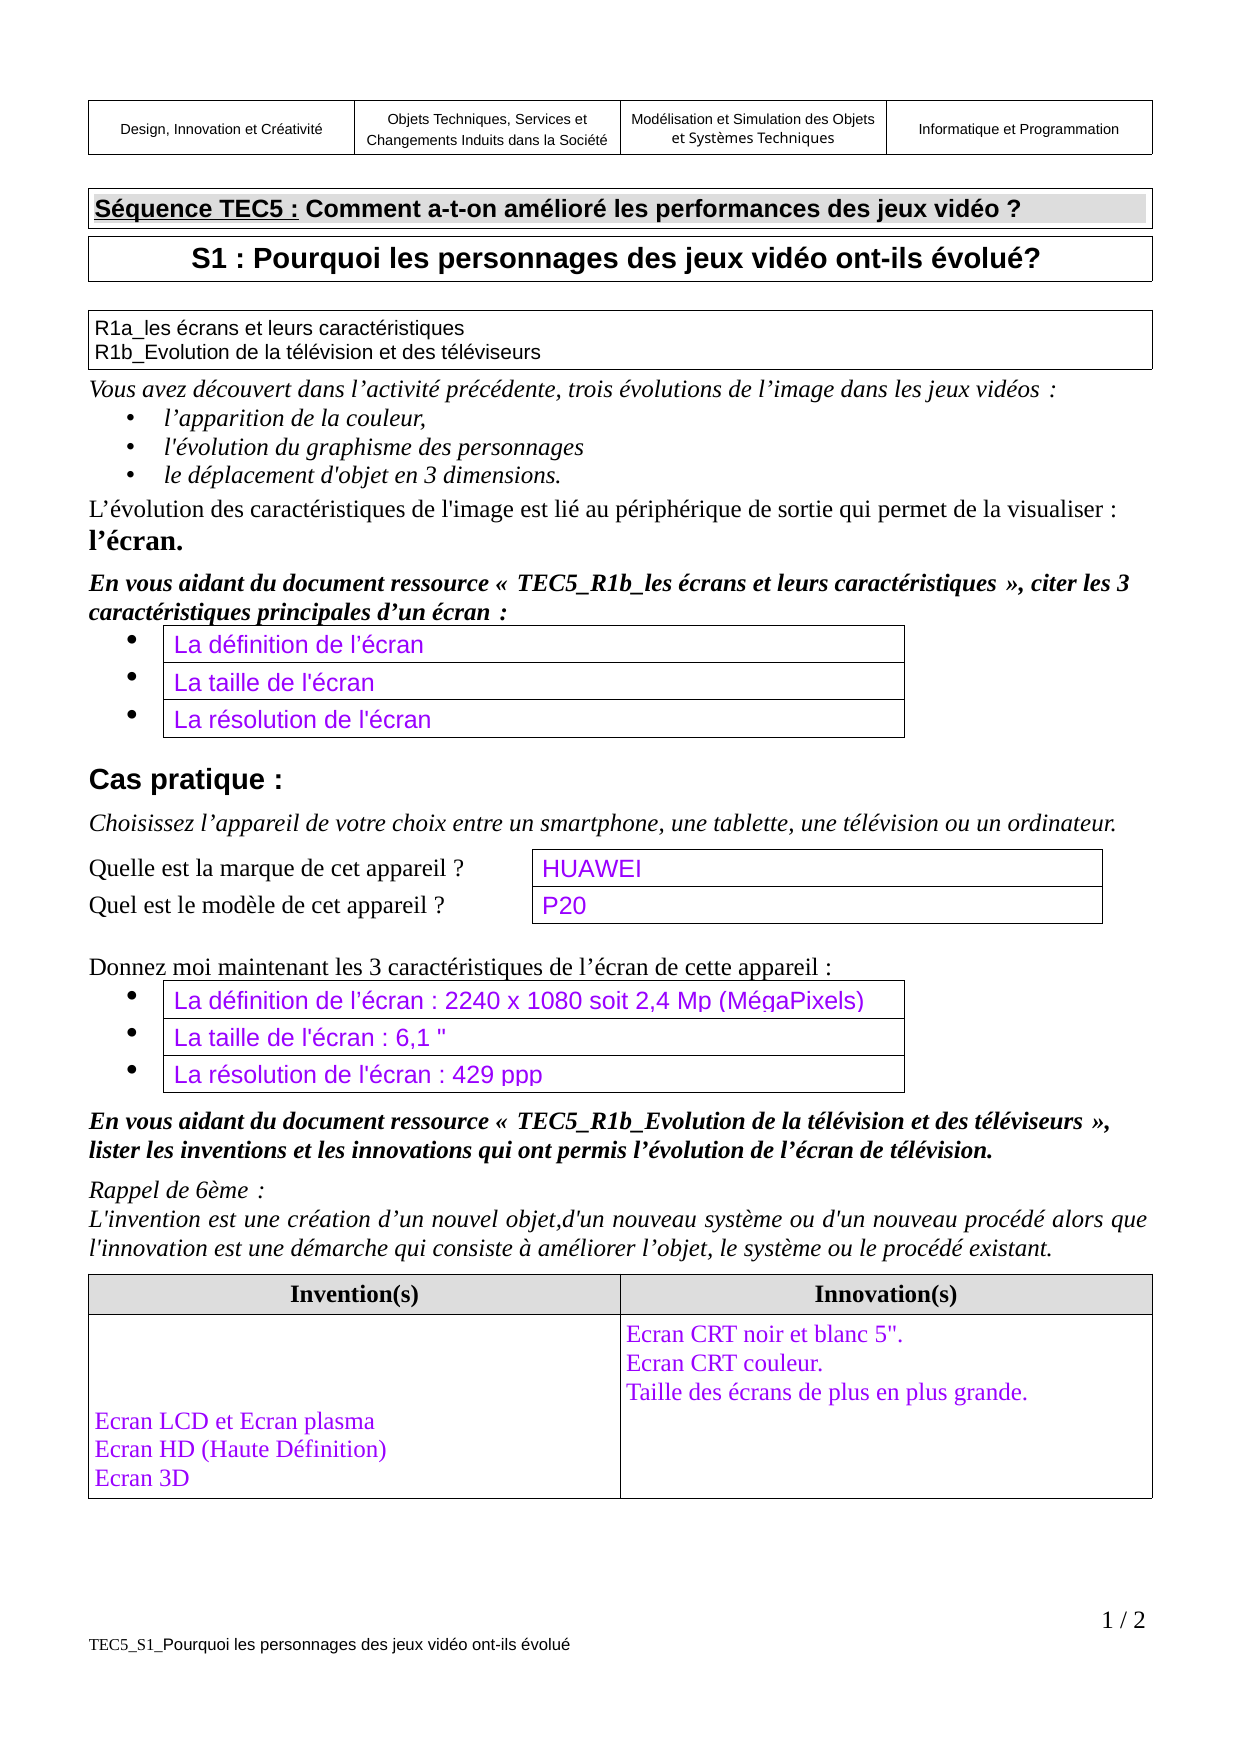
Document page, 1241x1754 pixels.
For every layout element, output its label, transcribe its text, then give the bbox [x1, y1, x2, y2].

text [1103, 849, 1152, 886]
subtitle Cas pratique : [88, 762, 1152, 795]
text En vous aidant du document ressource « TEC5_R1b_les écrans et leurs caractéristiques », citer les 3 caractéristiques principales d’un écran : [88, 568, 1152, 625]
text [1103, 886, 1152, 923]
list le déplacement d'objet en 3 dimensions. [126, 460, 1152, 489]
list l'évolution du graphisme des personnages [126, 432, 1152, 460]
text Rappel de 6ème : [88, 1175, 1152, 1204]
table_header S1 : Pourquoi les personnages des jeux vidéo ont-ils évolué? [89, 237, 1152, 281]
table_header Innovation(s) [621, 1275, 1152, 1314]
table_cell Ecran CRT noir et blanc 5". Ecran CRT couleur. Taille des écrans de plus en plus grande. [621, 1315, 1152, 1498]
table_cell Ecran LCD et Ecran plasma Ecran HD (Haute Définition) Ecran 3D [89, 1315, 620, 1498]
text Donnez moi maintenant les 3 caractéristiques de l’écran de cette appareil : [88, 952, 1152, 981]
subtitle Choisissez l’appareil de votre choix entre un smartphone, une tablette, une télévision ou un ordinateur. [88, 808, 1152, 836]
table_header Séquence TEC5 : Comment a-t-on amélioré les performances des jeux vidéo ? [89, 189, 1152, 228]
table_header R1a_les écrans et leurs caractéristiques R1b_Evolution de la télévision et des téléviseurs [89, 311, 1152, 369]
text En vous aidant du document ressource « TEC5_R1b_Evolution de la télévision et des téléviseurs », lister les inventions et les innovations qui ont permis l’évolution de l’écran de télévision. [88, 1106, 1152, 1164]
text Vous avez découvert dans l’activité précédente, trois évolutions de l’image dans les jeux vidéos : [88, 374, 1152, 403]
text L'invention est une création d’un nouvel objet,d'un nouveau système ou d'un nouveau procédé alors que l'innovation est une démarche qui consiste à améliorer l’objet, le système ou le procédé existant. [88, 1204, 1152, 1262]
list l’apparition de la couleur, [126, 403, 1152, 432]
text L’évolution des caractéristiques de l'image est lié au périphérique de sortie qui permet de la visualiser : l’écran. [88, 494, 1152, 556]
table_header Invention(s) [89, 1275, 620, 1314]
text Quel est le modèle de cet appareil ? [88, 886, 532, 923]
text Quelle est la marque de cet appareil ? [88, 849, 532, 886]
